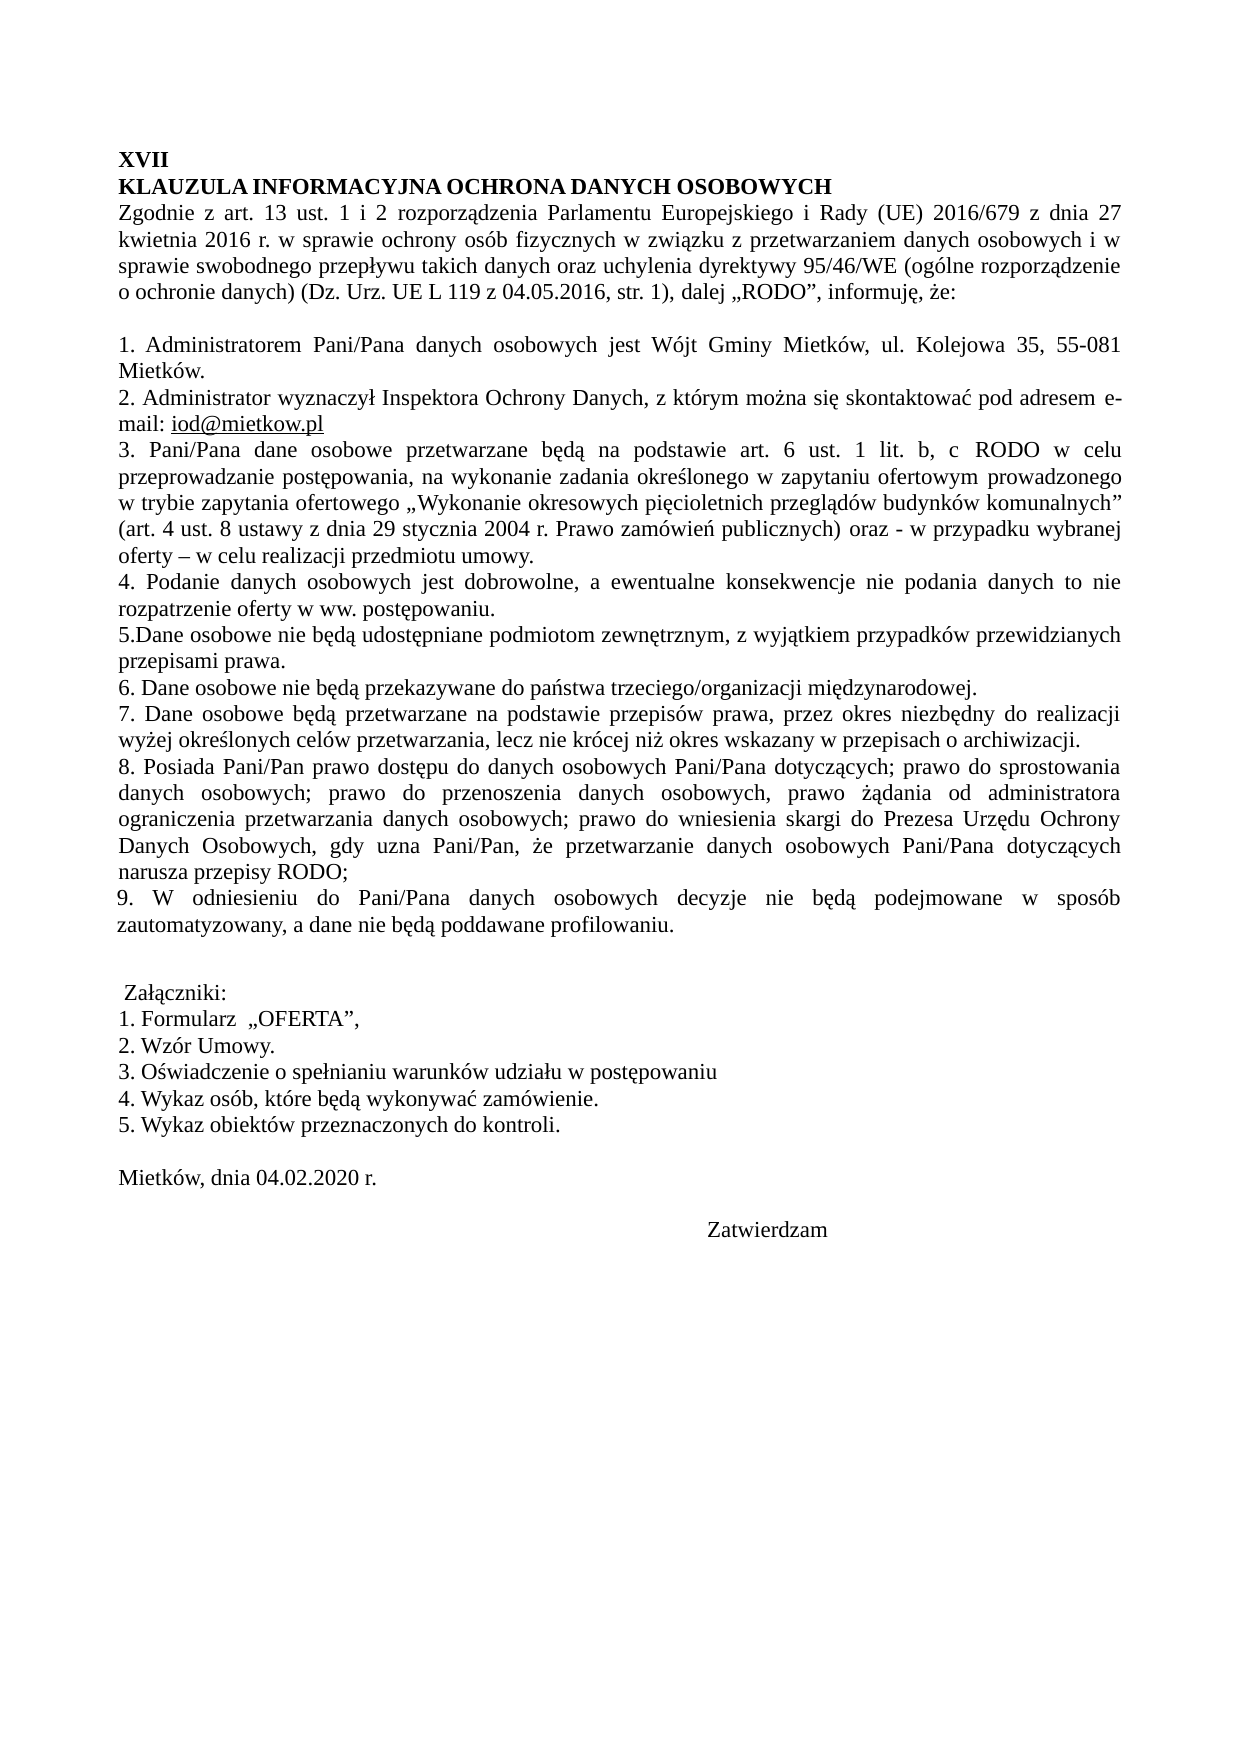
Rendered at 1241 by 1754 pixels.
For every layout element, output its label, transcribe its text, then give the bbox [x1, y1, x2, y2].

text 2. Wzór Umowy. [118, 1032, 1122, 1058]
text 9. W odniesieniu do Pani/Pana danych osobowych decyzje nie będą podejmowane w sposób zautomatyzowany, a dane nie będą poddawane profilowaniu. [117, 884, 1122, 937]
list 4. Podanie danych osobowych jest dobrowolne, a ewentualne konsekwencje nie podania danych to nie rozpatrzenie oferty w ww. postępowaniu. [118, 568, 1122, 621]
text Zgodnie z art. 13 ust. 1 i 2 rozporządzenia Parlamentu Europejskiego i Rady (UE) 2016/679 z dnia 27 kwietnia 2016 r. w sprawie ochrony osób fizycznych w związku z przetwarzaniem danych osobowych i w sprawie swobodnego przepływu takich danych oraz uchylenia dyrektywy 95/46/WE (ogólne rozporządzenie o ochronie danych) (Dz. Urz. UE L 119 z 04.05.2016, str. 1), dalej „RODO”, informuję, że: [118, 199, 1122, 305]
text XVII [118, 147, 1122, 173]
list 7. Dane osobowe będą przetwarzane na podstawie przepisów prawa, przez okres niezbędny do realizacji wyżej określonych celów przetwarzania, lecz nie krócej niż okres wskazany w przepisach o archiwizacji. [118, 700, 1122, 753]
text 4. Wykaz osób, które będą wykonywać zamówienie. [118, 1084, 1122, 1111]
text 1. Formularz „OFERTA”, [118, 1006, 1122, 1032]
list 5.Dane osobowe nie będą udostępniane podmiotom zewnętrznym, z wyjątkiem przypadków przewidzianych przepisami prawa. [118, 621, 1122, 674]
text Zatwierdzam [118, 1216, 1122, 1243]
list 6. Dane osobowe nie będą przekazywane do państwa trzeciego/organizacji międzynarodowej. [118, 674, 1122, 700]
list 8. Posiada Pani/Pan prawo dostępu do danych osobowych Pani/Pana dotyczących; prawo do sprostowania danych osobowych; prawo do przenoszenia danych osobowych, prawo żądania od administratora ograniczenia przetwarzania danych osobowych; prawo do wniesienia skargi do Prezesa Urzędu Ochrony Danych Osobowych, gdy uzna Pani/Pan, że przetwarzanie danych osobowych Pani/Pana dotyczących narusza przepisy RODO; [118, 753, 1122, 884]
text Załączniki: [118, 979, 1122, 1006]
text KLAUZULA INFORMACYJNA OCHRONA DANYCH OSOBOWYCH [118, 173, 1122, 199]
list 2. Administrator wyznaczył Inspektora Ochrony Danych, z którym można się skontaktować pod adresem e-mail: iod@mietkow.pl [118, 384, 1122, 436]
text 5. Wykaz obiektów przeznaczonych do kontroli. [118, 1111, 1122, 1137]
text 3. Oświadczenie o spełnianiu warunków udziału w postępowaniu [118, 1058, 1122, 1084]
text Mietków, dnia 04.02.2020 r. [118, 1164, 1122, 1190]
list 1. Administratorem Pani/Pana danych osobowych jest Wójt Gminy Mietków, ul. Kolejowa 35, 55-081 Mietków. [118, 331, 1122, 384]
list 3. Pani/Pana dane osobowe przetwarzane będą na podstawie art. 6 ust. 1 lit. b, c RODO w celu przeprowadzanie postępowania, na wykonanie zadania określonego w zapytaniu ofertowym prowadzonego w trybie zapytania ofertowego „Wykonanie okresowych pięcioletnich przeglądów budynków komunalnych” (art. 4 ust. 8 ustawy z dnia 29 stycznia 2004 r. Prawo zamówień publicznych) oraz - w przypadku wybranej oferty – w celu realizacji przedmiotu umowy. [118, 436, 1122, 568]
